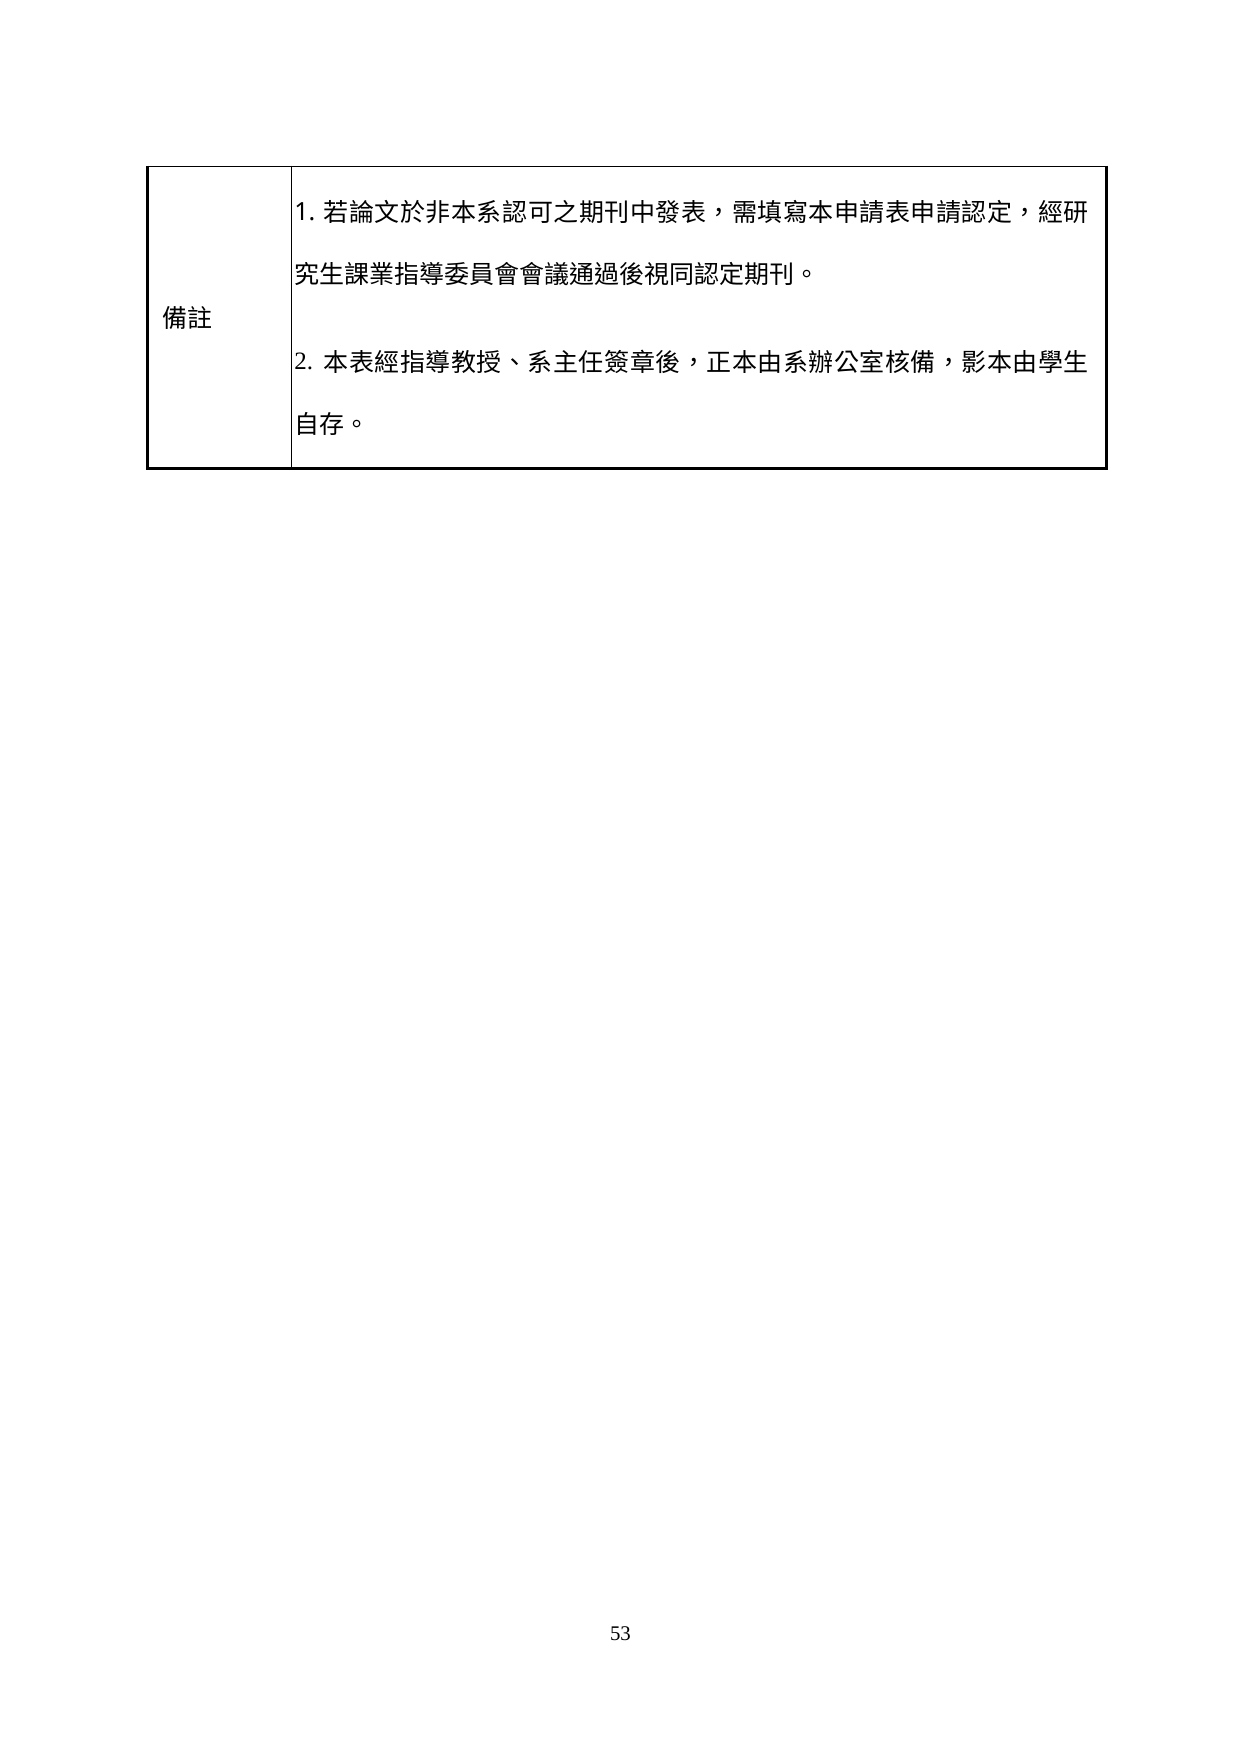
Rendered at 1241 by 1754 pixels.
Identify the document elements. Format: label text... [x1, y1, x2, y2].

table_cell 若論文於非本系認可之期刊中發表，需填寫本申請表申請認定，經研究生課業指導委員會會議通過後視同認定期刊。 本表經指導教授、系主任簽章後，正本由系辦公室核備，影本由學生自存。 [292, 167, 1105, 467]
table_cell 備註 [149, 167, 291, 467]
